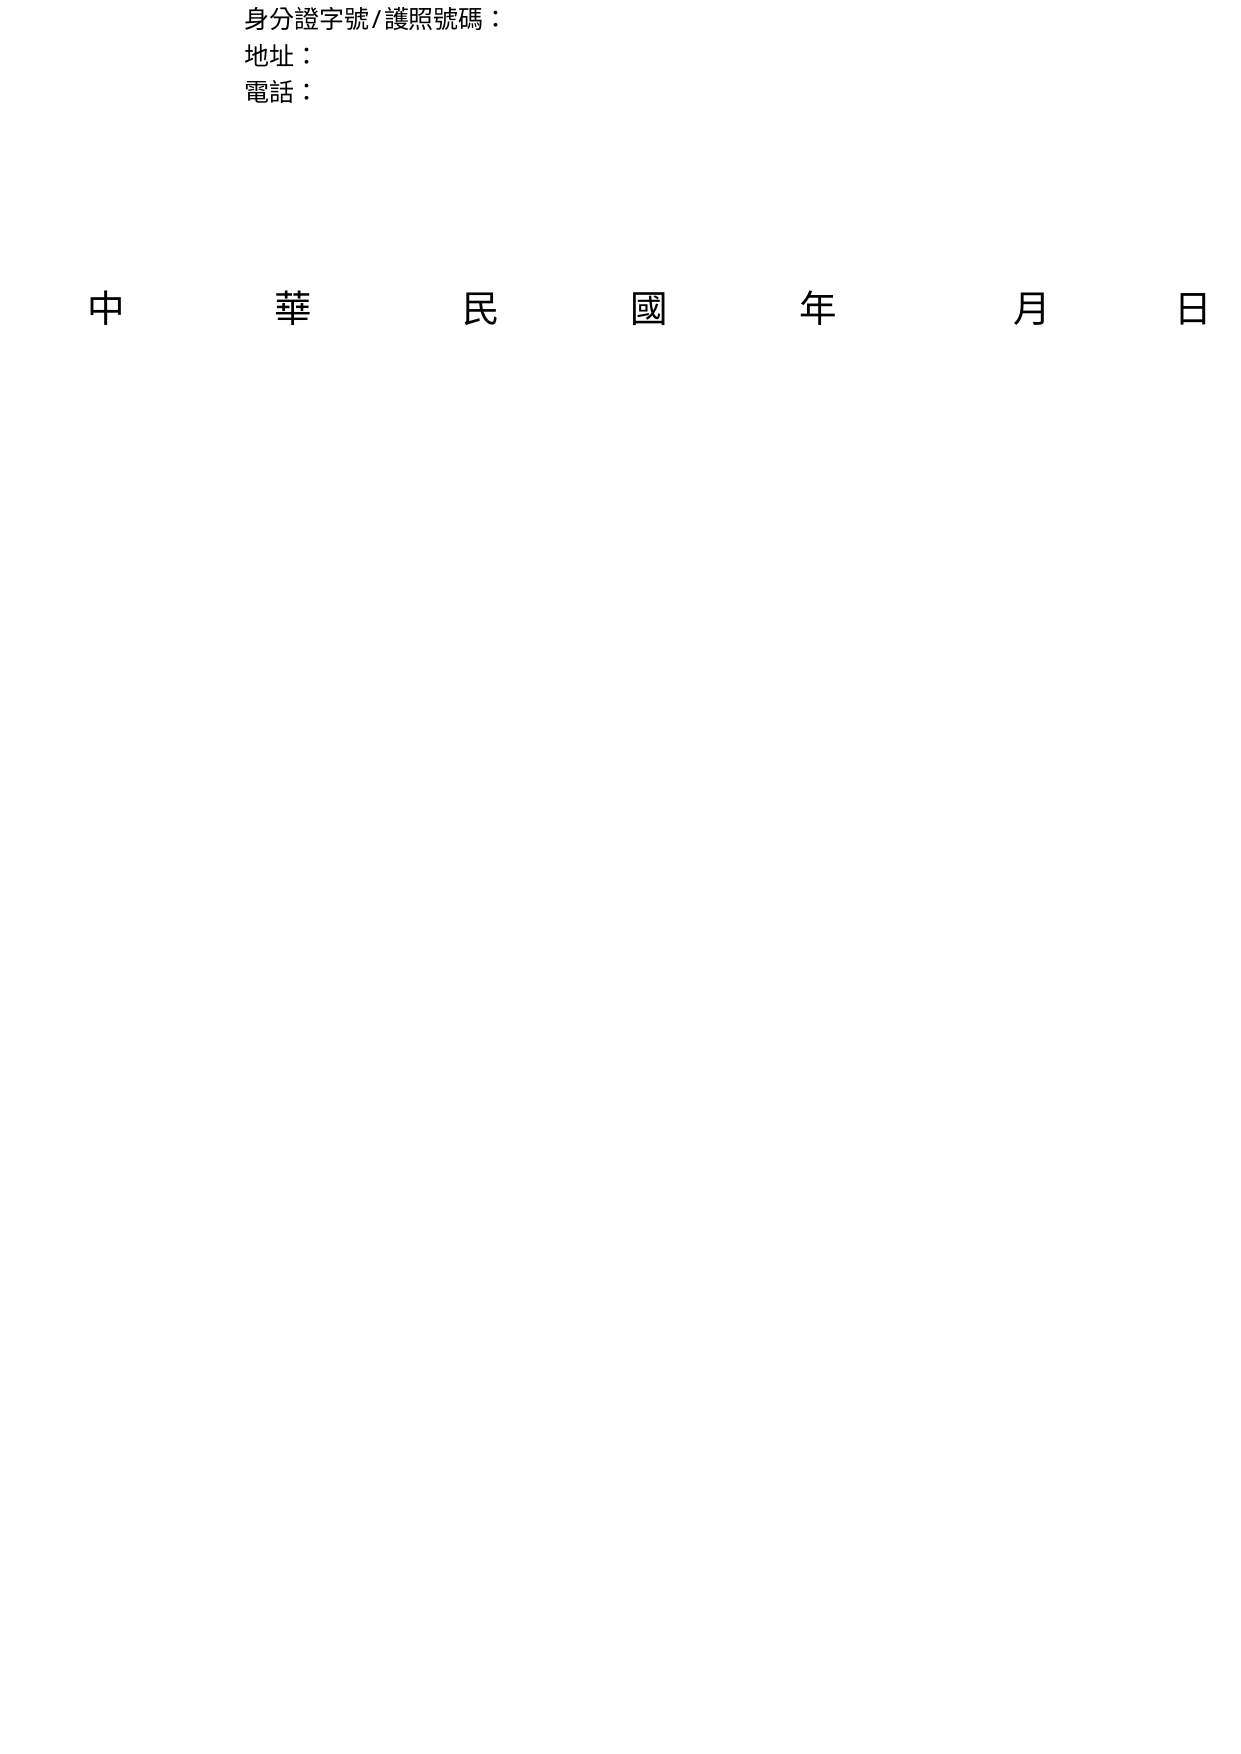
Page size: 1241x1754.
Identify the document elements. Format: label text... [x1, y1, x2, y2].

text 電話： [244, 72, 1240, 109]
text 中 華 民 國 年 月 日 [74, 279, 1226, 333]
text 身分證字號/護照號碼：地址： [244, 0, 507, 72]
